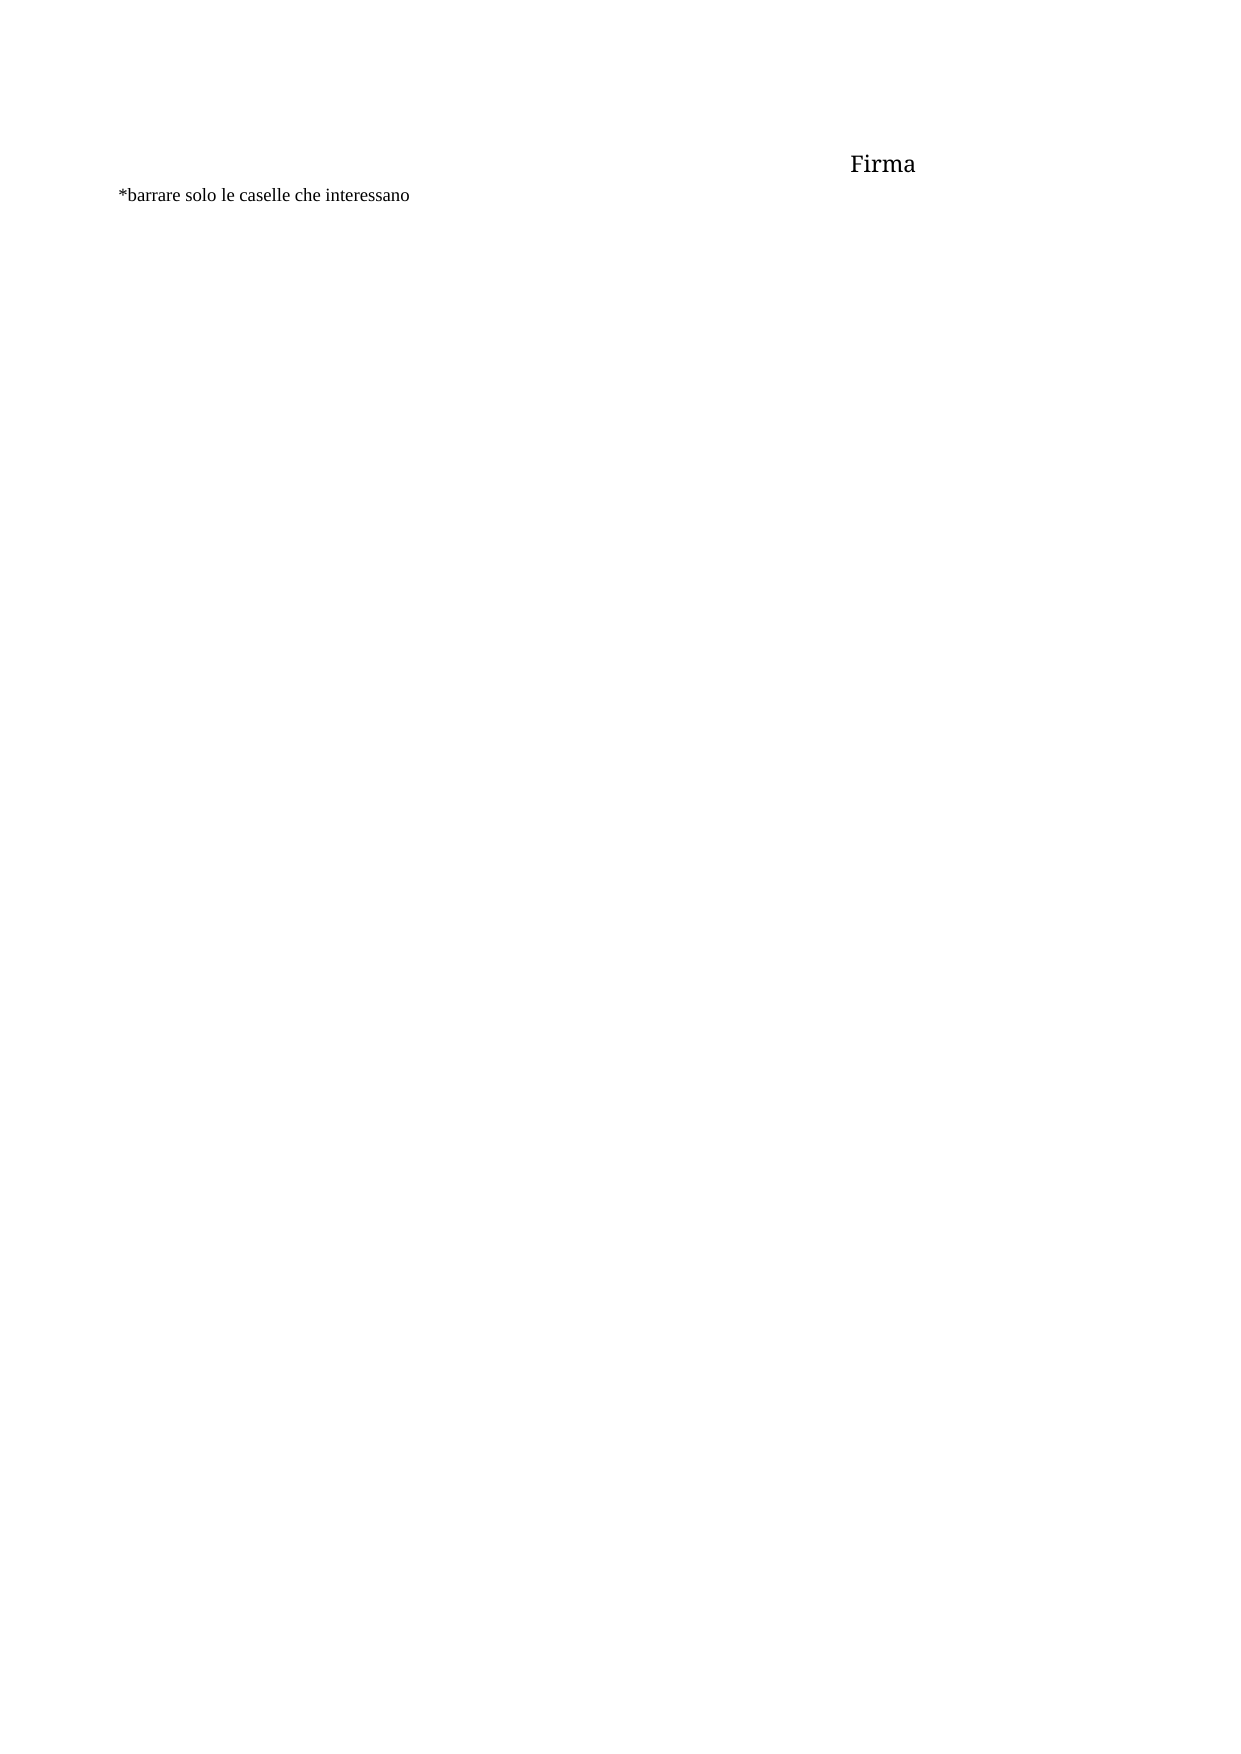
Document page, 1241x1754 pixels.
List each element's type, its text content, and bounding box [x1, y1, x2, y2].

text *barrare solo le caselle che interessano [118, 183, 1122, 205]
text Firma [118, 148, 1122, 179]
